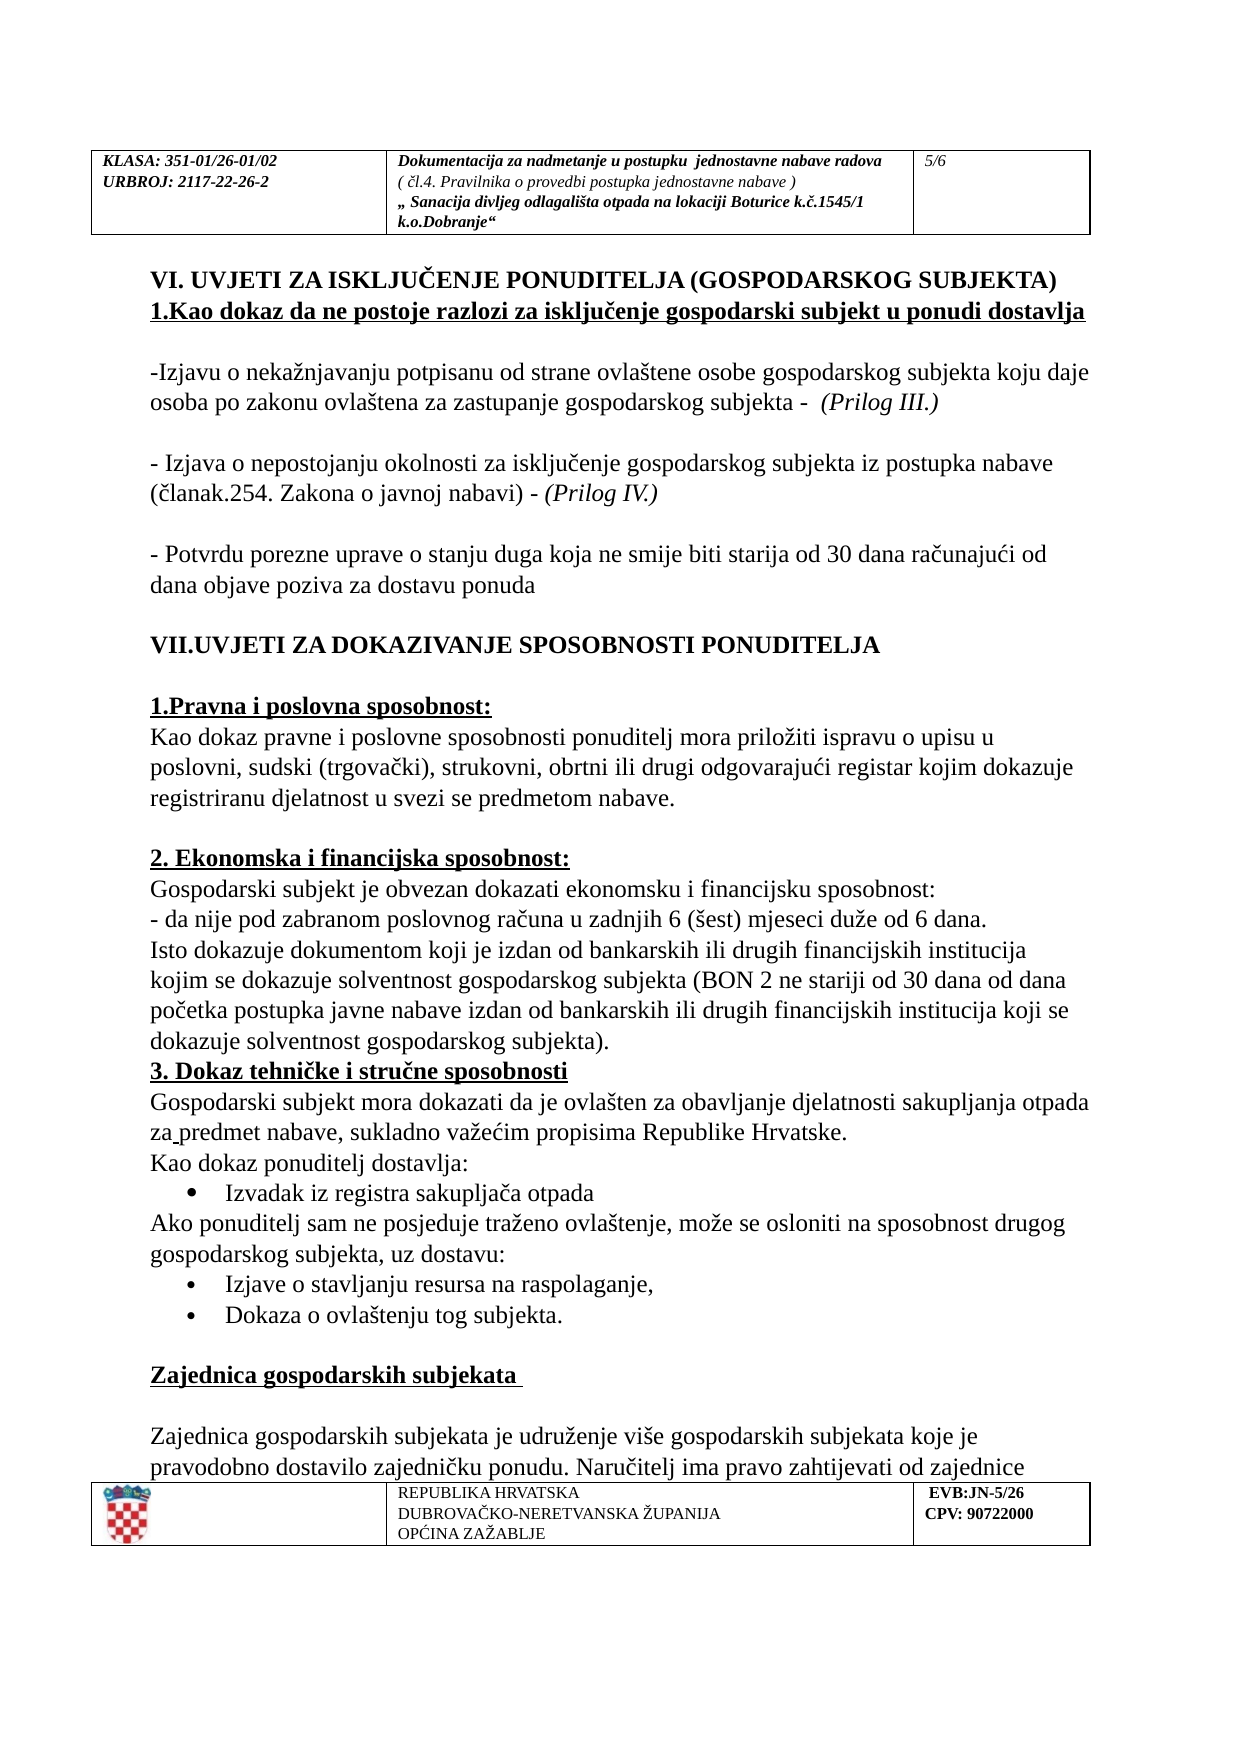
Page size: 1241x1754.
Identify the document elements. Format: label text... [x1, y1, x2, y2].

text Zajednica gospodarskih subjekata je udruženje više gospodarskih subjekata koje je pravodobno dostavilo zajedničku ponudu. Naručitelj ima pravo zahtijevati od zajednice [150, 1421, 1090, 1481]
table_cell KLASA: 351-01/26-01/02 URBROJ: 2117-22-26-2 [92, 151, 386, 234]
text 1.Pravna i poslovna sposobnost: [150, 691, 1090, 720]
list Izvadak iz registra sakupljača otpada [187, 1178, 1090, 1207]
text 3. Dokaz tehničke i stručne sposobnosti [150, 1056, 1090, 1085]
text 1.Kao dokaz da ne postoje razlozi za isključenje gospodarski subjekt u ponudi dostavlja [150, 296, 1090, 325]
list Dokaza o ovlaštenju tog subjekta. [187, 1300, 1090, 1328]
table_cell 5/6 [914, 151, 1089, 234]
text VI. UVJETI ZA ISKLJUČENJE PONUDITELJA (GOSPODARSKOG SUBJEKTA) [150, 266, 1090, 294]
text -Izjavu o nekažnjavanju potpisanu od strane ovlaštene osobe gospodarskog subjekta koju daje osoba po zakonu ovlaštena za zastupanje gospodarskog subjekta - (Prilog III.) [150, 357, 1090, 416]
text Kao dokaz ponuditelj dostavlja: [150, 1148, 1090, 1176]
table_header REPUBLIKA HRVATSKA DUBROVAČKO-NERETVANSKA ŽUPANIJA OPĆINA ZAŽABLJE [387, 1483, 913, 1545]
table_header EVB:JN-5/26 CPV: 90722000 [914, 1483, 1089, 1545]
table_header [92, 1483, 386, 1545]
text - Izjava o nepostojanju okolnosti za isključenje gospodarskog subjekta iz postupka nabave (članak.254. Zakona o javnoj nabavi) - (Prilog IV.) [150, 448, 1090, 507]
text Isto dokazuje dokumentom koji je izdan od bankarskih ili drugih financijskih institucija kojim se dokazuje solventnost gospodarskog subjekta (BON 2 ne stariji od 30 dana od dana početka postupka javne nabave izdan od bankarskih ili drugih financijskih institucija koji se dokazuje solventnost gospodarskog subjekta). [150, 935, 1090, 1055]
list Izjave o stavljanju resursa na raspolaganje, [187, 1269, 1090, 1298]
text Ako ponuditelj sam ne posjeduje traženo ovlaštenje, može se osloniti na sposobnost drugog gospodarskog subjekta, uz dostavu: [150, 1208, 1090, 1268]
text VII.UVJETI ZA DOKAZIVANJE SPOSOBNOSTI PONUDITELJA [150, 631, 1090, 659]
text - da nije pod zabranom poslovnog računa u zadnjih 6 (šest) mjeseci duže od 6 dana. [150, 904, 1090, 933]
text Kao dokaz pravne i poslovne sposobnosti ponuditelj mora priložiti ispravu o upisu u poslovni, sudski (trgovački), strukovni, obrtni ili drugi odgovarajući registar kojim dokazuje registriranu djelatnost u svezi se predmetom nabave. [150, 722, 1090, 811]
text - Potvrdu porezne uprave o stanju duga koja ne smije biti starija od 30 dana računajući od dana objave poziva za dostavu ponuda [150, 539, 1090, 598]
table_cell Dokumentacija za nadmetanje u postupku jednostavne nabave radova ( čl.4. Pravilnika o provedbi postupka jednostavne nabave ) „ Sanacija divljeg odlagališta otpada na lokaciji Boturice k.č.1545/1 k.o.Dobranje“ [387, 151, 913, 234]
text Gospodarski subjekt mora dokazati da je ovlašten za obavljanje djelatnosti sakupljanja otpada za predmet nabave, sukladno važećim propisima Republike Hrvatske. [150, 1087, 1090, 1146]
text Gospodarski subjekt je obvezan dokazati ekonomsku i financijsku sposobnost: [150, 874, 1090, 903]
text 2. Ekonomska i financijska sposobnost: [150, 843, 1090, 872]
text Zajednica gospodarskih subjekata [150, 1361, 1090, 1389]
